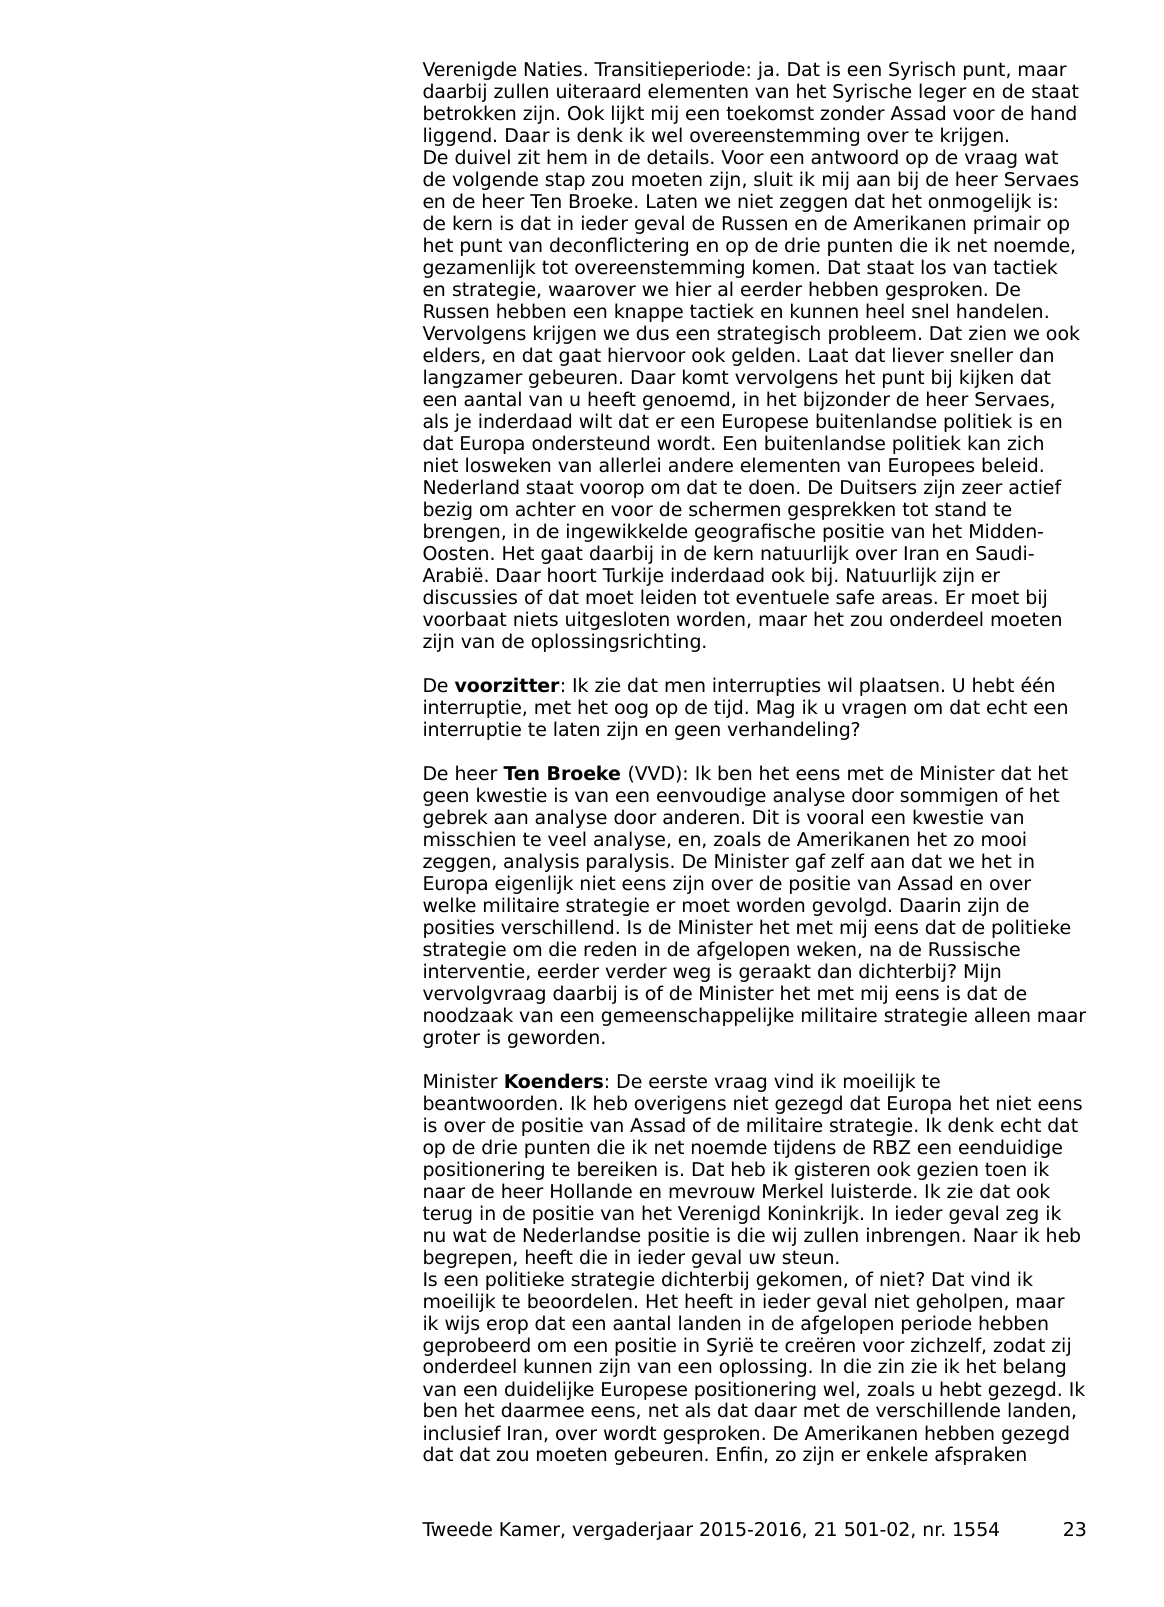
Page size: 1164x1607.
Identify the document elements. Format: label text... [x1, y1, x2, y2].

text Verenigde Naties. Transitieperiode: ja. Dat is een Syrisch punt, maar daarbij zullen uiteraard elementen van het Syrische leger en de staat betrokken zijn. Ook lijkt mij een toekomst zonder Assad voor de hand liggend. Daar is denk ik wel overeenstemming over te krijgen. [422, 59, 1087, 147]
text De voorzitter: Ik zie dat men interrupties wil plaatsen. U hebt één interruptie, met het oog op de tijd. Mag ik u vragen om dat echt een interruptie te laten zijn en geen verhandeling? [422, 675, 1087, 741]
text Is een politieke strategie dichterbij gekomen, of niet? Dat vind ik moeilijk te beoordelen. Het heeft in ieder geval niet geholpen, maar ik wijs erop dat een aantal landen in de afgelopen periode hebben geprobeerd om een positie in Syrië te creëren voor zichzelf, zodat zij onderdeel kunnen zijn van een oplossing. In die zin zie ik het belang van een duidelijke Europese positionering wel, zoals u hebt gezegd. Ik ben het daarmee eens, net als dat daar met de verschillende landen, inclusief Iran, over wordt gesproken. De Amerikanen hebben gezegd dat dat zou moeten gebeuren. Enfin, zo zijn er enkele afspraken [422, 1268, 1087, 1466]
text De heer Ten Broeke (VVD): Ik ben het eens met de Minister dat het geen kwestie is van een eenvoudige analyse door sommigen of het gebrek aan analyse door anderen. Dit is vooral een kwestie van misschien te veel analyse, en, zoals de Amerikanen het zo mooi zeggen, analysis paralysis. De Minister gaf zelf aan dat we het in Europa eigenlijk niet eens zijn over de positie van Assad en over welke militaire strategie er moet worden gevolgd. Daarin zijn de posities verschillend. Is de Minister het met mij eens dat de politieke strategie om die reden in de afgelopen weken, na de Russische interventie, eerder verder weg is geraakt dan dichterbij? Mijn vervolgvraag daarbij is of de Minister het met mij eens is dat de noodzaak van een gemeenschappelijke militaire strategie alleen maar groter is geworden. [422, 763, 1087, 1048]
text De duivel zit hem in de details. Voor een antwoord op de vraag wat de volgende stap zou moeten zijn, sluit ik mij aan bij de heer Servaes en de heer Ten Broeke. Laten we niet zeggen dat het onmogelijk is: de kern is dat in ieder geval de Russen en de Amerikanen primair op het punt van deconflictering en op de drie punten die ik net noemde, gezamenlijk tot overeenstemming komen. Dat staat los van tactiek en strategie, waarover we hier al eerder hebben gesproken. De Russen hebben een knappe tactiek en kunnen heel snel handelen. Vervolgens krijgen we dus een strategisch probleem. Dat zien we ook elders, en dat gaat hiervoor ook gelden. Laat dat liever sneller dan langzamer gebeuren. Daar komt vervolgens het punt bij kijken dat een aantal van u heeft genoemd, in het bijzonder de heer Servaes, als je inderdaad wilt dat er een Europese buitenlandse politiek is en dat Europa ondersteund wordt. Een buitenlandse politiek kan zich niet losweken van allerlei andere elementen van Europees beleid. Nederland staat voorop om dat te doen. De Duitsers zijn zeer actief bezig om achter en voor de schermen gesprekken tot stand te brengen, in de ingewikkelde geografische positie van het Midden-Oosten. Het gaat daarbij in de kern natuurlijk over Iran en Saudi-Arabië. Daar hoort Turkije inderdaad ook bij. Natuurlijk zijn er discussies of dat moet leiden tot eventuele safe areas. Er moet bij voorbaat niets uitgesloten worden, maar het zou onderdeel moeten zijn van de oplossingsrichting. [422, 147, 1087, 652]
text Minister Koenders: De eerste vraag vind ik moeilijk te beantwoorden. Ik heb overigens niet gezegd dat Europa het niet eens is over de positie van Assad of de militaire strategie. Ik denk echt dat op de drie punten die ik net noemde tijdens de RBZ een eenduidige positionering te bereiken is. Dat heb ik gisteren ook gezien toen ik naar de heer Hollande en mevrouw Merkel luisterde. Ik zie dat ook terug in de positie van het Verenigd Koninkrijk. In ieder geval zeg ik nu wat de Nederlandse positie is die wij zullen inbrengen. Naar ik heb begrepen, heeft die in ieder geval uw steun. [422, 1071, 1087, 1268]
